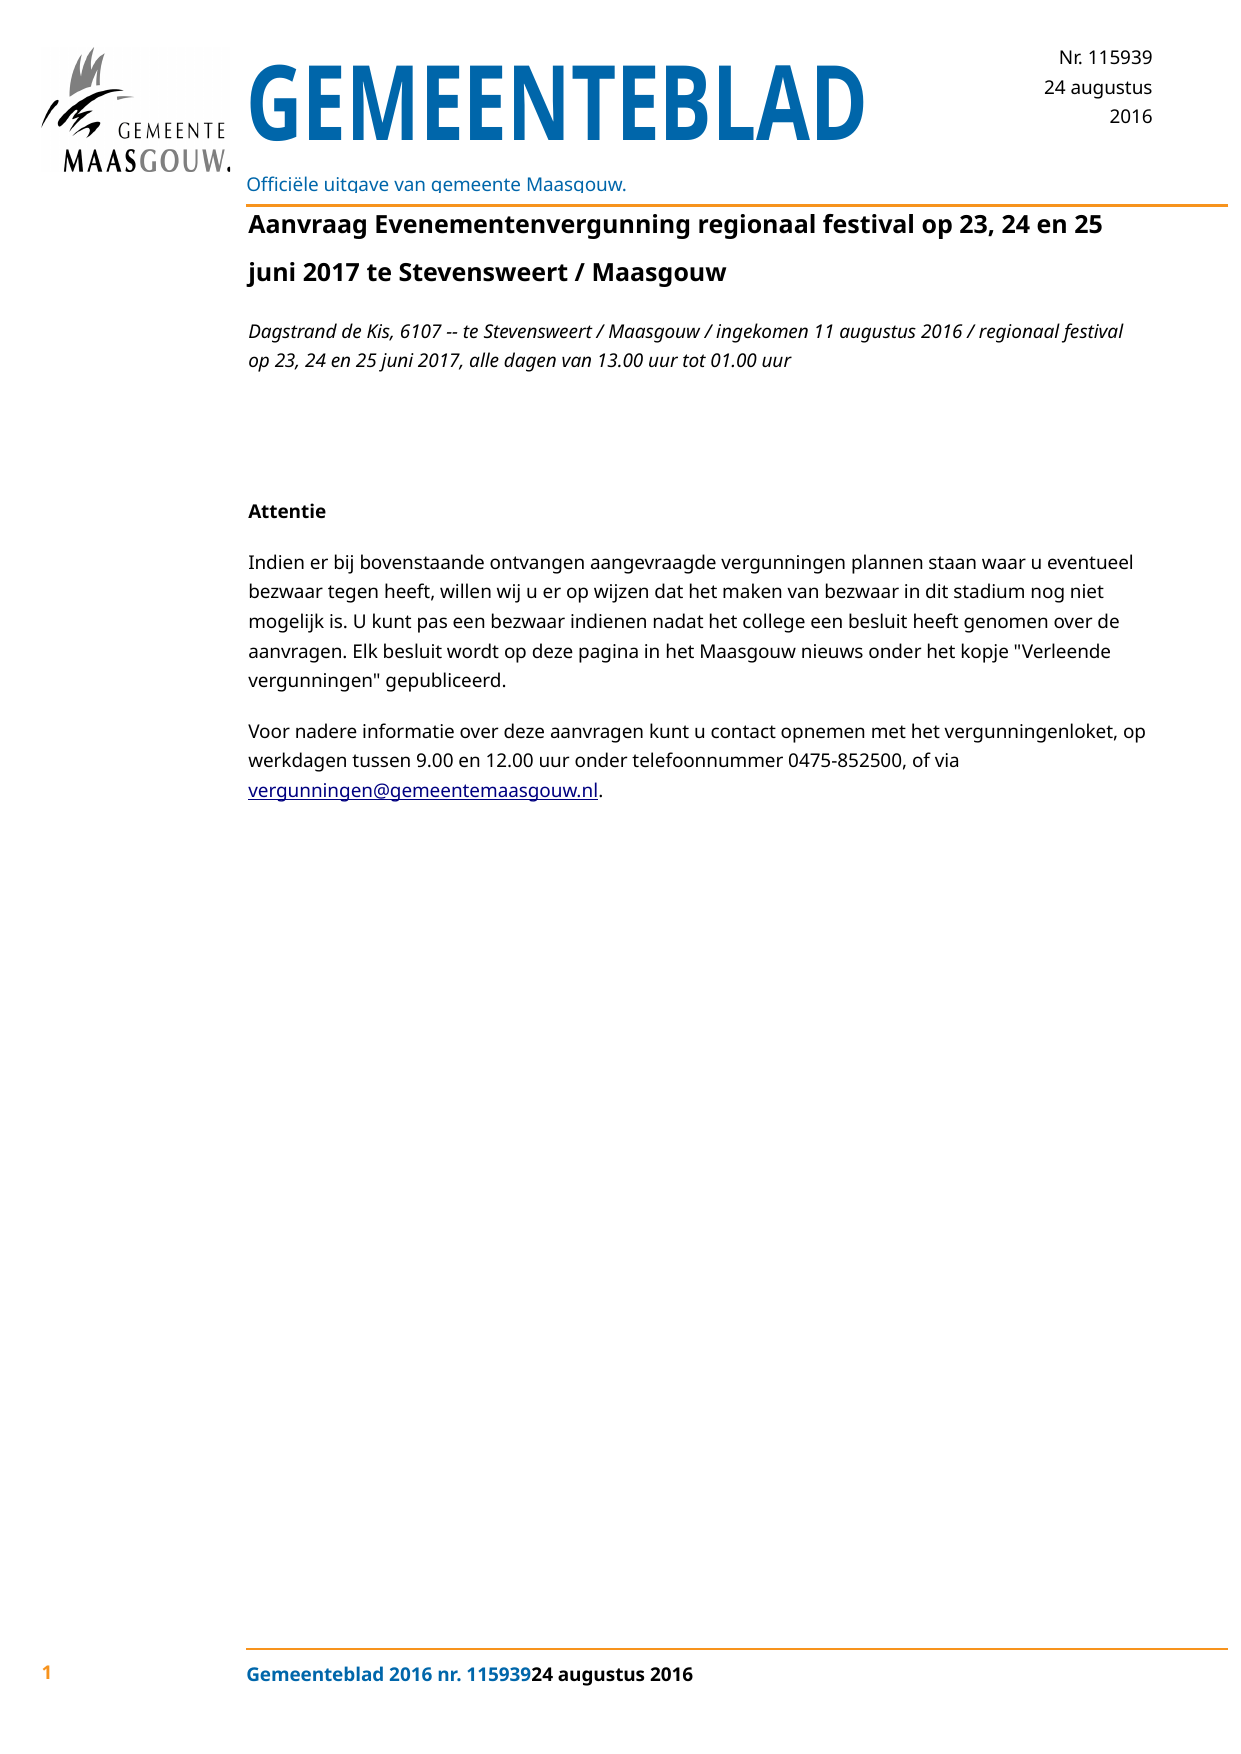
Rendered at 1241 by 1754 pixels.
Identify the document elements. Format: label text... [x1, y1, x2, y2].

picture [41, 47, 231, 172]
text Indien er bij bovenstaande ontvangen aangevraagde vergunningen plannen staan waar u eventueel bezwaar tegen heeft, willen wij u er op wijzen dat het maken van bezwaar in dit stadium nog niet mogelijk is. U kunt pas een bezwaar indienen nadat het college een besluit heeft genomen over de aanvragen. Elk besluit wordt op deze pagina in het Maasgouw nieuws onder het kopje "Verleende vergunningen" gepubliceerd. [248, 549, 1152, 693]
text Voor nadere informatie over deze aanvragen kunt u contact opnemen met het vergunningenloket, op werkdagen tussen 9.00 en 12.00 uur onder telefoonnummer 0475-852500, of via vergunningen@gemeentemaasgouw.nl. [248, 718, 1152, 803]
text Aanvraag Evenementenvergunning regionaal festival op 23, 24 en 25 juni 2017 te Stevensweert / Maasgouw [248, 207, 1152, 288]
text Attentie [248, 499, 1152, 524]
text Dagstrand de Kis, 6107 -- te Stevensweert / Maasgouw / ingekomen 11 augustus 2016 / regionaal festival op 23, 24 en 25 juni 2017, alle dagen van 13.00 uur tot 01.00 uur [248, 318, 1152, 373]
